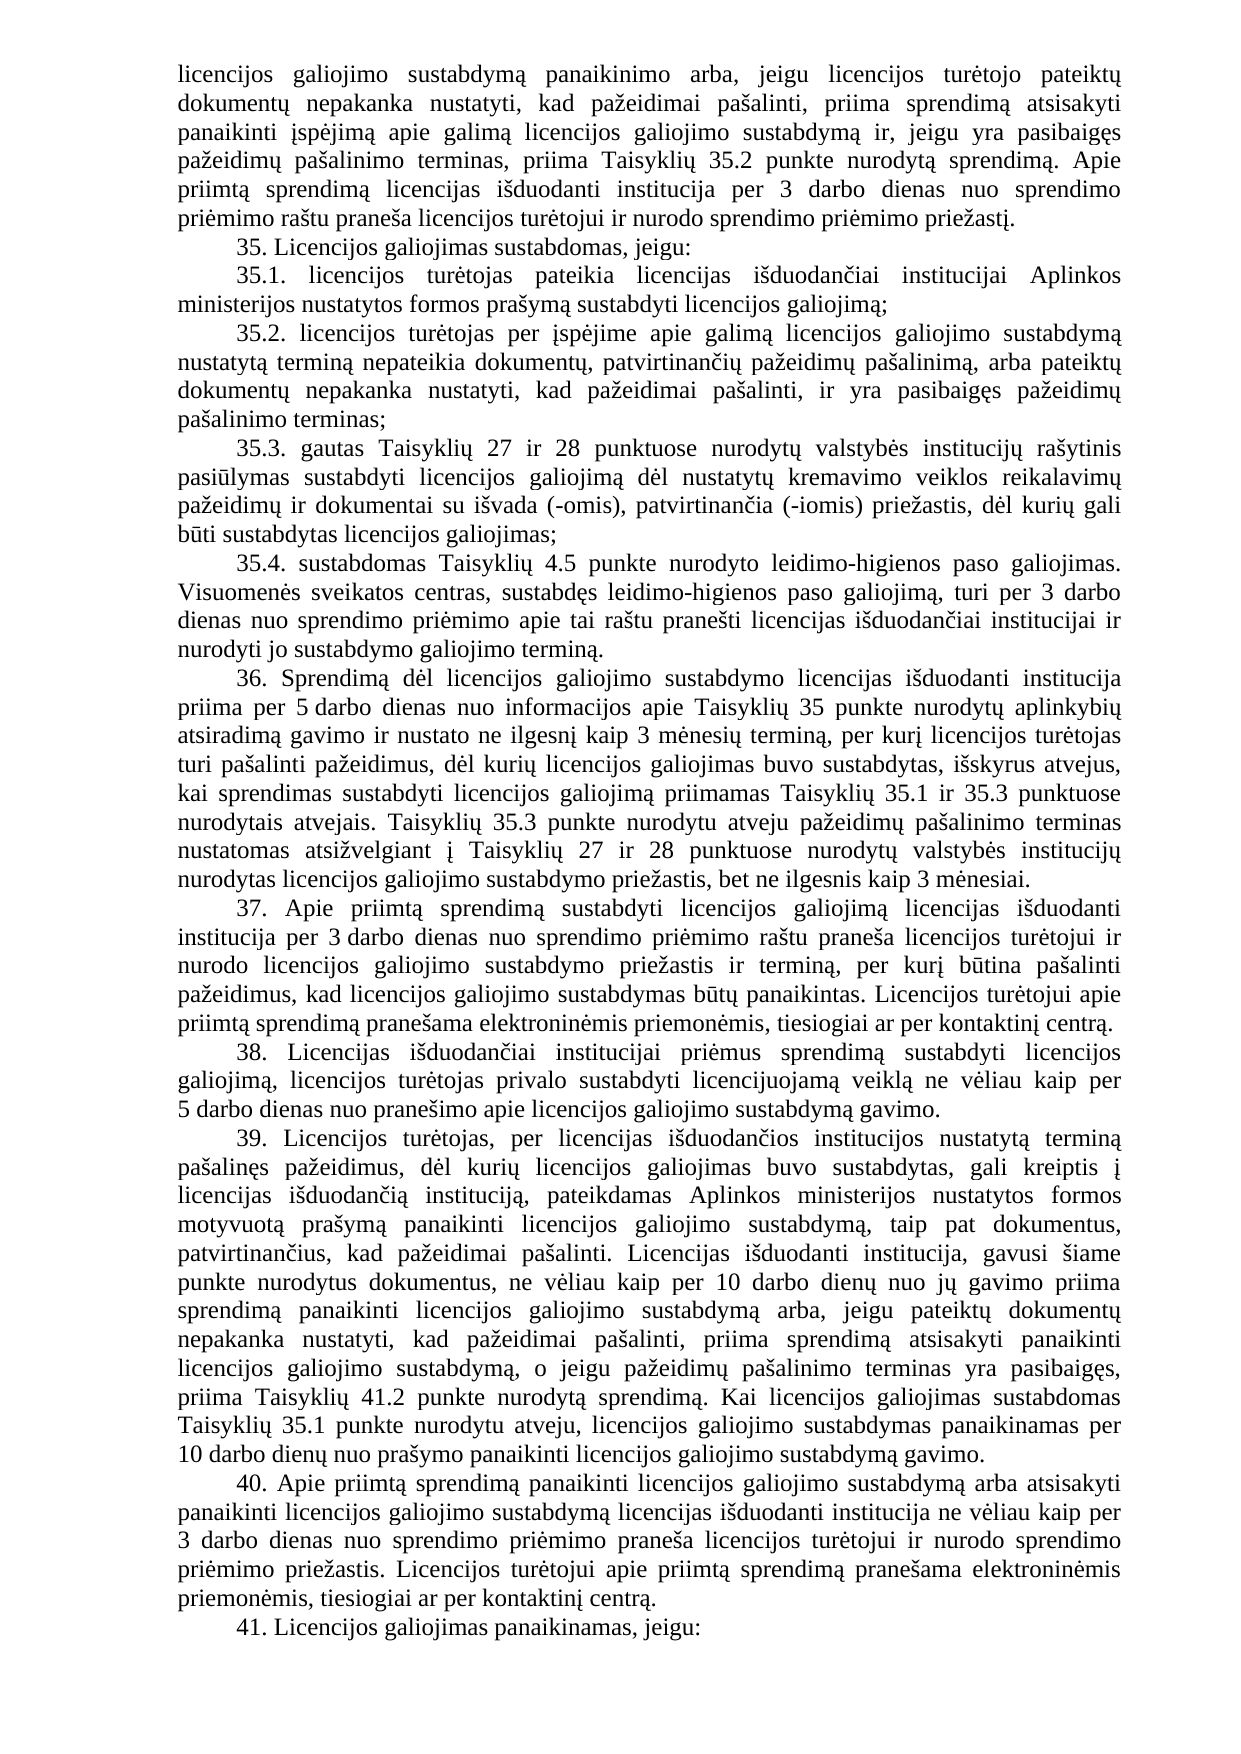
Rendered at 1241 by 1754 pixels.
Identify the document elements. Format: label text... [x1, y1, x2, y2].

text 35.4. sustabdomas Taisyklių 4.5 punkte nurodyto leidimo-higienos paso galiojimas. Visuomenės sveikatos centras, sustabdęs leidimo-higienos paso galiojimą, turi per 3 darbo dienas nuo sprendimo priėmimo apie tai raštu pranešti licencijas išduodančiai institucijai ir nurodyti jo sustabdymo galiojimo terminą. [177, 548, 1122, 663]
text 37. Apie priimtą sprendimą sustabdyti licencijos galiojimą licencijas išduodanti institucija per 3 darbo dienas nuo sprendimo priėmimo raštu praneša licencijos turėtojui ir nurodo licencijos galiojimo sustabdymo priežastis ir terminą, per kurį būtina pašalinti pažeidimus, kad licencijos galiojimo sustabdymas būtų panaikintas. Licencijos turėtojui apie priimtą sprendimą pranešama elektroninėmis priemonėmis, tiesiogiai ar per kontaktinį centrą. [177, 893, 1122, 1037]
text 38. Licencijas išduodančiai institucijai priėmus sprendimą sustabdyti licencijos galiojimą, licencijos turėtojas privalo sustabdyti licencijuojamą veiklą ne vėliau kaip per 5 darbo dienas nuo pranešimo apie licencijos galiojimo sustabdymą gavimo. [177, 1037, 1122, 1123]
text 35.2. licencijos turėtojas per įspėjime apie galimą licencijos galiojimo sustabdymą nustatytą terminą nepateikia dokumentų, patvirtinančių pažeidimų pašalinimą, arba pateiktų dokumentų nepakanka nustatyti, kad pažeidimai pašalinti, ir yra pasibaigęs pažeidimų pašalinimo terminas; [177, 318, 1122, 433]
text 36. Sprendimą dėl licencijos galiojimo sustabdymo licencijas išduodanti institucija priima per 5 darbo dienas nuo informacijos apie Taisyklių 35 punkte nurodytų aplinkybių atsiradimą gavimo ir nustato ne ilgesnį kaip 3 mėnesių terminą, per kurį licencijos turėtojas turi pašalinti pažeidimus, dėl kurių licencijos galiojimas buvo sustabdytas, išskyrus atvejus, kai sprendimas sustabdyti licencijos galiojimą priimamas Taisyklių 35.1 ir 35.3 punktuose nurodytais atvejais. Taisyklių 35.3 punkte nurodytu atveju pažeidimų pašalinimo terminas nustatomas atsižvelgiant į Taisyklių 27 ir 28 punktuose nurodytų valstybės institucijų nurodytas licencijos galiojimo sustabdymo priežastis, bet ne ilgesnis kaip 3 mėnesiai. [177, 663, 1122, 893]
text 39. Licencijos turėtojas, per licencijas išduodančios institucijos nustatytą terminą pašalinęs pažeidimus, dėl kurių licencijos galiojimas buvo sustabdytas, gali kreiptis į licencijas išduodančią instituciją, pateikdamas Aplinkos ministerijos nustatytos formos motyvuotą prašymą panaikinti licencijos galiojimo sustabdymą, taip pat dokumentus, patvirtinančius, kad pažeidimai pašalinti. Licencijas išduodanti institucija, gavusi šiame punkte nurodytus dokumentus, ne vėliau kaip per 10 darbo dienų nuo jų gavimo priima sprendimą panaikinti licencijos galiojimo sustabdymą arba, jeigu pateiktų dokumentų nepakanka nustatyti, kad pažeidimai pašalinti, priima sprendimą atsisakyti panaikinti licencijos galiojimo sustabdymą, o jeigu pažeidimų pašalinimo terminas yra pasibaigęs, priima Taisyklių 41.2 punkte nurodytą sprendimą. Kai licencijos galiojimas sustabdomas Taisyklių 35.1 punkte nurodytu atveju, licencijos galiojimo sustabdymas panaikinamas per 10 darbo dienų nuo prašymo panaikinti licencijos galiojimo sustabdymą gavimo. [177, 1123, 1122, 1468]
text 41. Licencijos galiojimas panaikinamas, jeigu: [177, 1612, 1122, 1640]
text 40. Apie priimtą sprendimą panaikinti licencijos galiojimo sustabdymą arba atsisakyti panaikinti licencijos galiojimo sustabdymą licencijas išduodanti institucija ne vėliau kaip per 3 darbo dienas nuo sprendimo priėmimo praneša licencijos turėtojui ir nurodo sprendimo priėmimo priežastis. Licencijos turėtojui apie priimtą sprendimą pranešama elektroninėmis priemonėmis, tiesiogiai ar per kontaktinį centrą. [177, 1468, 1122, 1612]
text 35.3. gautas Taisyklių 27 ir 28 punktuose nurodytų valstybės institucijų rašytinis pasiūlymas sustabdyti licencijos galiojimą dėl nustatytų kremavimo veiklos reikalavimų pažeidimų ir dokumentai su išvada (-omis), patvirtinančia (-iomis) priežastis, dėl kurių gali būti sustabdytas licencijos galiojimas; [177, 433, 1122, 548]
text 35.1. licencijos turėtojas pateikia licencijas išduodančiai institucijai Aplinkos ministerijos nustatytos formos prašymą sustabdyti licencijos galiojimą; [177, 260, 1122, 318]
text 35. Licencijos galiojimas sustabdomas, jeigu: [177, 232, 1122, 260]
text licencijos galiojimo sustabdymą panaikinimo arba, jeigu licencijos turėtojo pateiktų dokumentų nepakanka nustatyti, kad pažeidimai pašalinti, priima sprendimą atsisakyti panaikinti įspėjimą apie galimą licencijos galiojimo sustabdymą ir, jeigu yra pasibaigęs pažeidimų pašalinimo terminas, priima Taisyklių 35.2 punkte nurodytą sprendimą. Apie priimtą sprendimą licencijas išduodanti institucija per 3 darbo dienas nuo sprendimo priėmimo raštu praneša licencijos turėtojui ir nurodo sprendimo priėmimo priežastį. [177, 59, 1122, 232]
